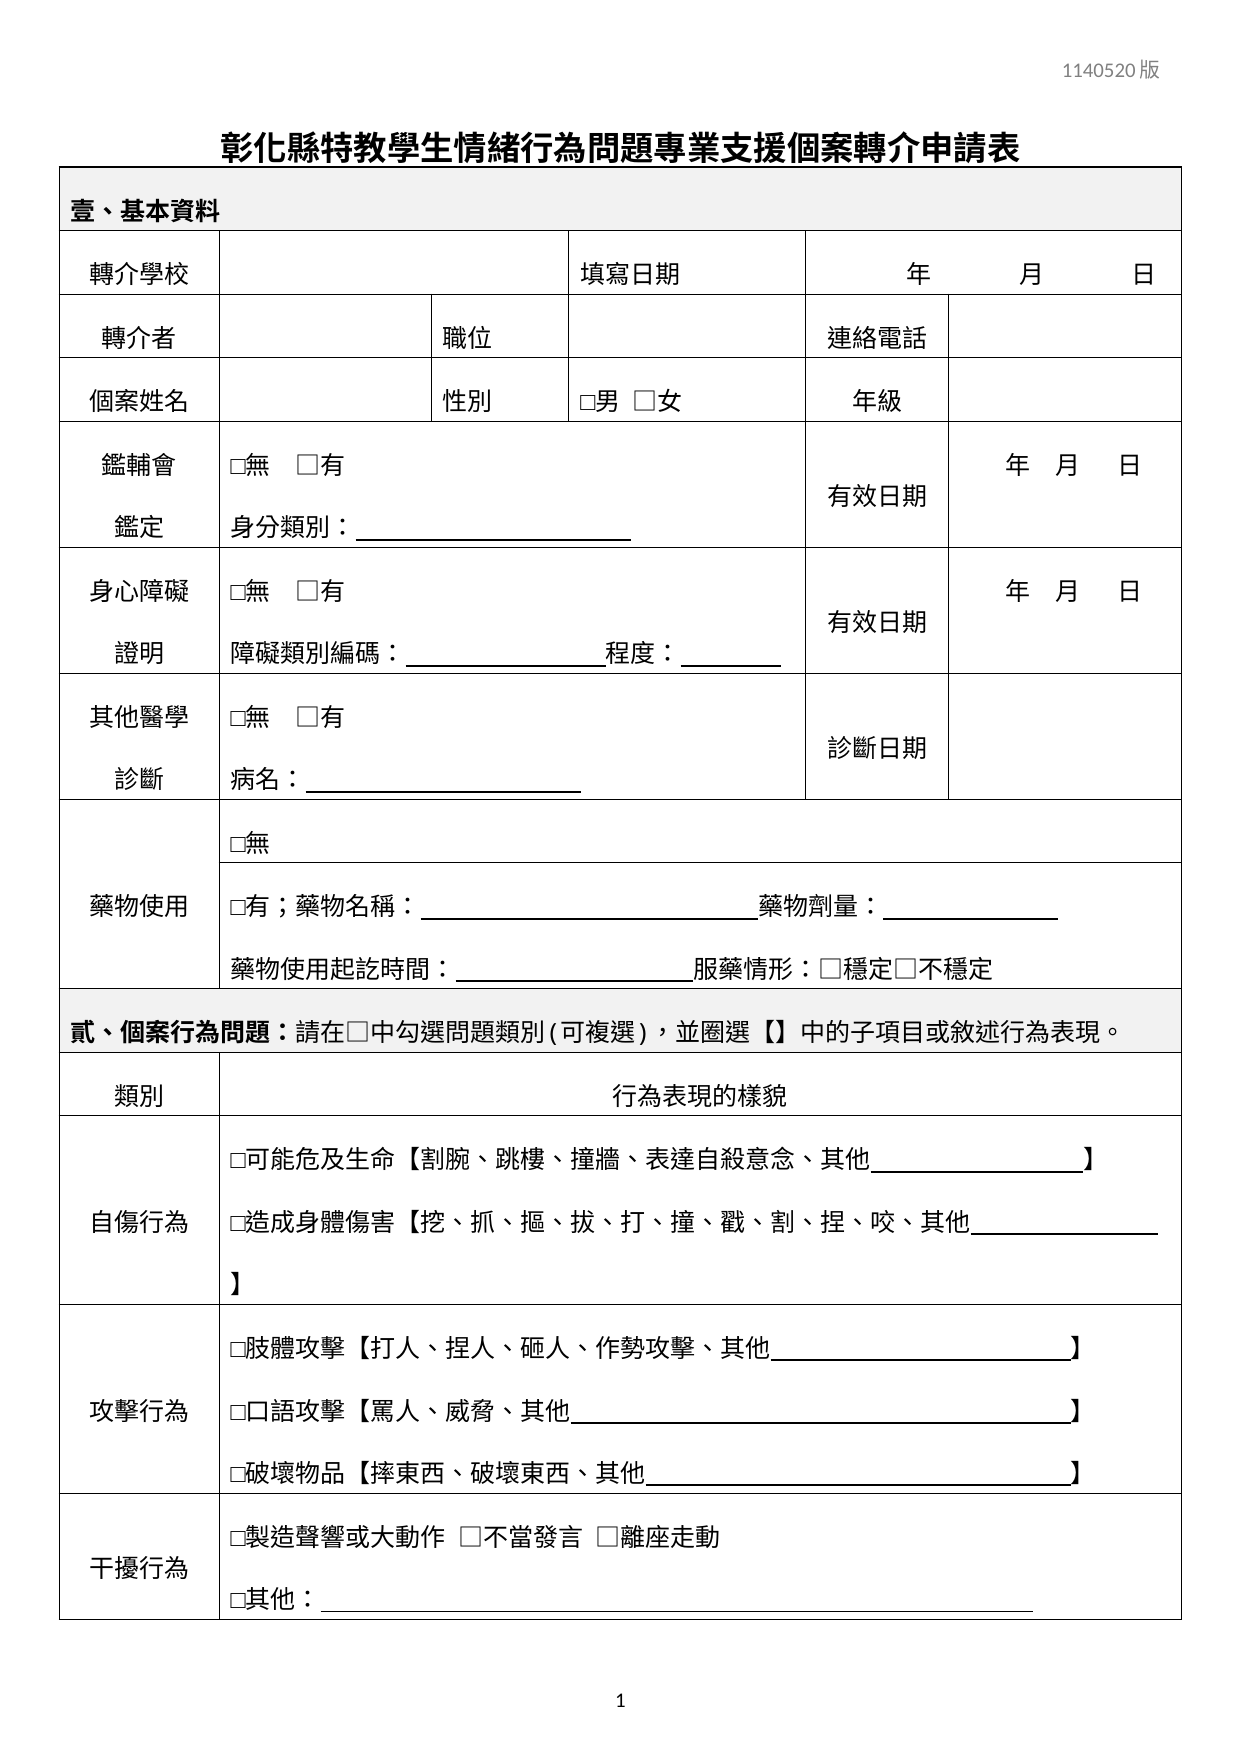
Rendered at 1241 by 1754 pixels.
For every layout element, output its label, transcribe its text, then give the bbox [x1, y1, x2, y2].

table_cell □有；藥物名稱： 藥物劑量： 藥物使用起訖時間： 服藥情形：□穩定□不穩定 [220, 863, 1181, 988]
table_cell □無 □有 障礙類別編碼： 程度： [220, 548, 805, 673]
table_cell [949, 674, 1181, 799]
table_cell □肢體攻擊【打人、捏人、砸人、作勢攻擊、其他 】 □口語攻擊【罵人、威脅、其他 】 □破壞物品【摔東西、破壞東西、其他 】 [220, 1305, 1181, 1492]
table_cell [569, 295, 805, 357]
table_cell □無 [220, 800, 1181, 862]
table_cell 藥物使用 [60, 800, 219, 988]
table_cell 自傷行為 [60, 1116, 219, 1304]
table_cell 有效日期 [806, 548, 948, 673]
table_cell 填寫日期 [569, 231, 805, 293]
table_cell 連絡電話 [806, 295, 948, 357]
table_cell 年 月 日 [949, 422, 1181, 547]
table_cell 干擾行為 [60, 1494, 219, 1618]
table_cell 年 月 日 [949, 548, 1181, 673]
table_cell 行為表現的樣貌 [220, 1053, 1181, 1115]
text 彰化縣特教學生情緒行為問題專業支援個案轉介申請表 [59, 104, 1181, 166]
table_cell □可能危及生命【割腕、跳樓、撞牆、表達自殺意念、其他 】 □造成身體傷害【挖、抓、摳、拔、打、撞、戳、割、捏、咬、其他 】 [220, 1116, 1181, 1304]
table_cell 轉介者 [60, 295, 219, 357]
table_cell 個案姓名 [60, 358, 219, 421]
table_cell 鑑輔會 鑑定 [60, 422, 219, 547]
table_cell 類別 [60, 1053, 219, 1115]
table_cell □無 □有 身分類別： [220, 422, 805, 547]
table_cell □男 □女 [569, 358, 805, 421]
table_cell [220, 358, 431, 421]
table_cell 有效日期 [806, 422, 948, 547]
table_cell 性別 [432, 358, 568, 421]
table_cell 年級 [806, 358, 948, 421]
table_cell □無 □有 病名： [220, 674, 805, 799]
table_cell [220, 231, 568, 293]
table_cell 職位 [432, 295, 568, 357]
table_header 壹、基本資料 [60, 168, 1181, 230]
table_cell 診斷日期 [806, 674, 948, 799]
table_cell [949, 358, 1181, 421]
table_cell 轉介學校 [60, 231, 219, 293]
table_cell 攻擊行為 [60, 1305, 219, 1492]
table_cell 其他醫學 診斷 [60, 674, 219, 799]
table_cell 貳、個案行為問題：請在□中勾選問題類別(可複選)，並圈選【】中的子項目或敘述行為表現。 [60, 989, 1181, 1052]
table_cell □製造聲響或大動作 □不當發言 □離座走動 □其他： [220, 1494, 1181, 1618]
table_cell [949, 295, 1181, 357]
table_cell 身心障礙 證明 [60, 548, 219, 673]
table_cell 年 月 日 [806, 231, 1181, 293]
table_cell [220, 295, 431, 357]
